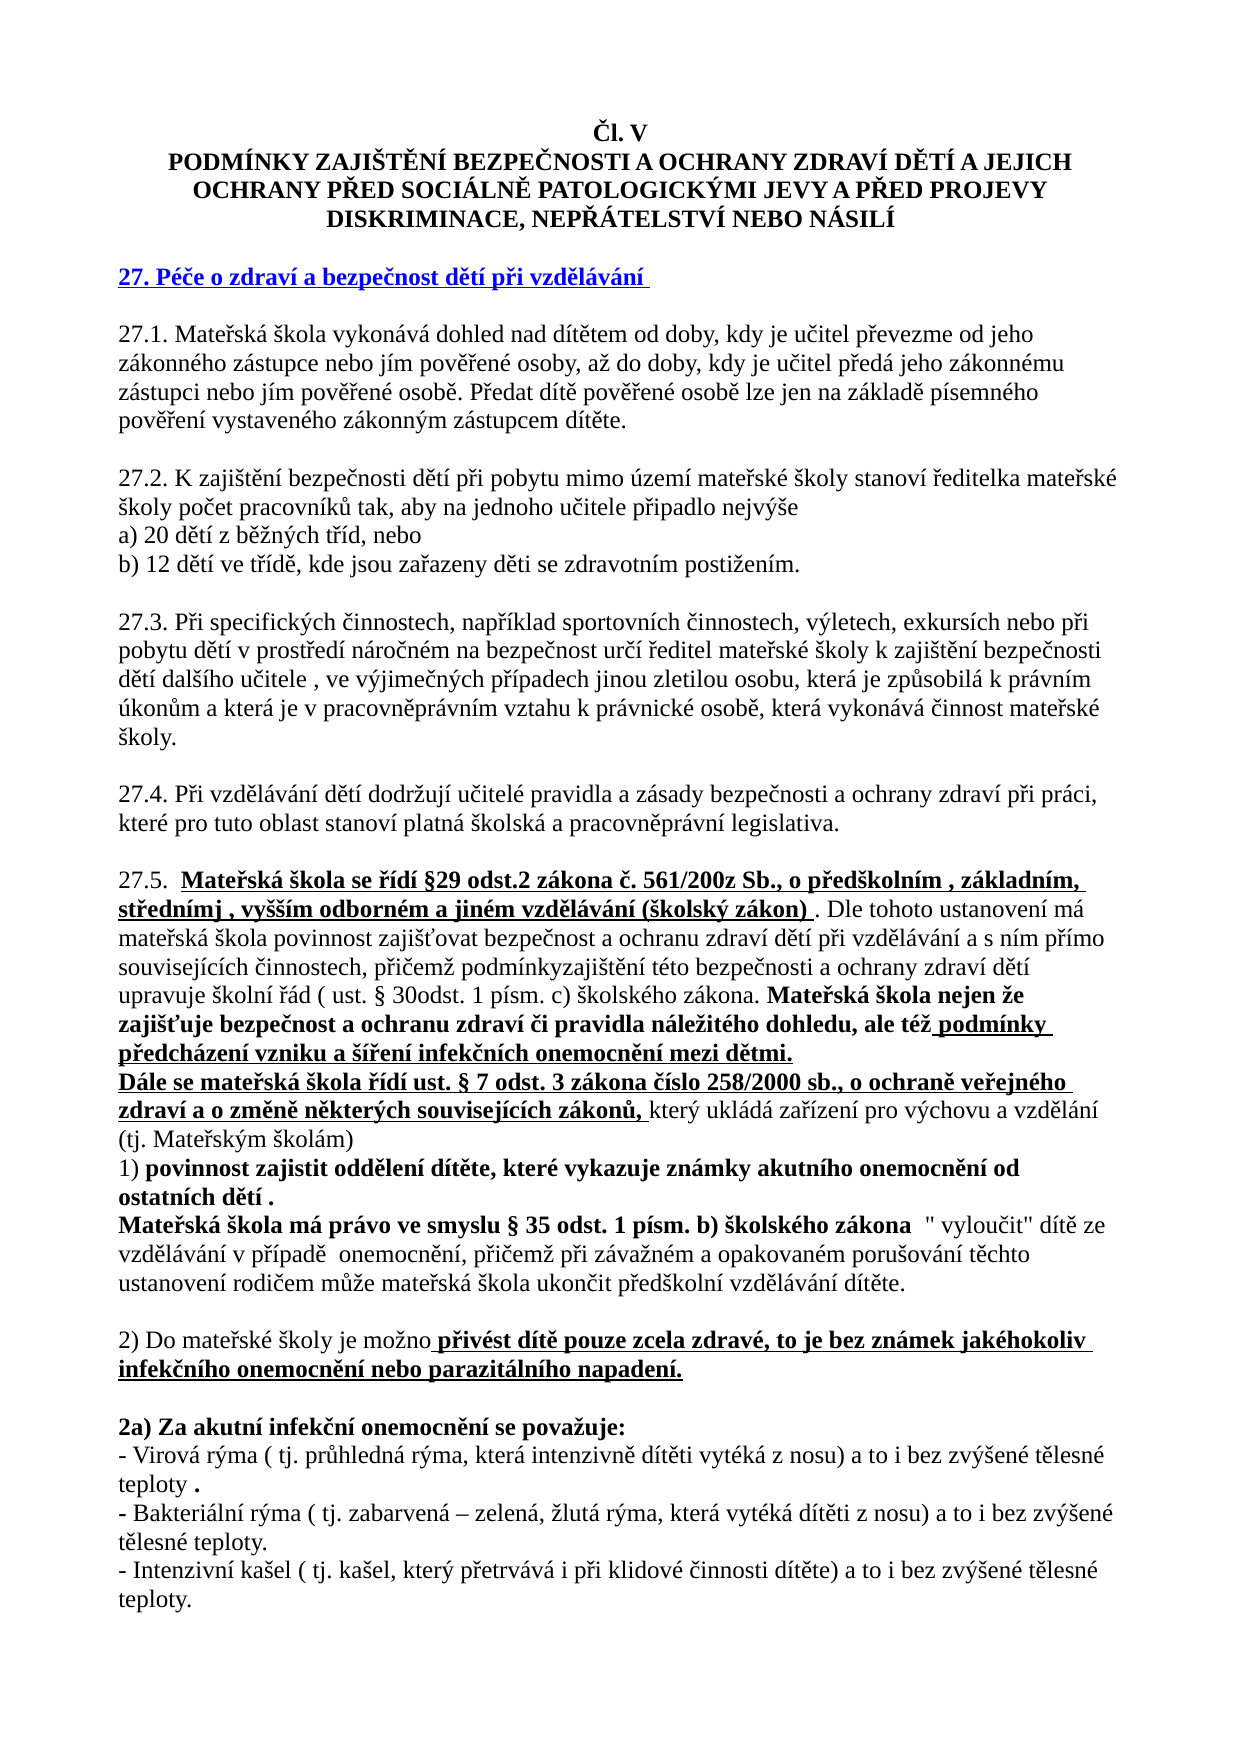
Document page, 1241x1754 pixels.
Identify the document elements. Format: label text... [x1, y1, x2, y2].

text - Virová rýma ( tj. průhledná rýma, která intenzivně dítěti vytéká z nosu) a to i bez zvýšené tělesné teploty . [118, 1441, 1122, 1498]
text Mateřská škola má právo ve smyslu § 35 odst. 1 písm. b) školského zákona " vyloučit" dítě ze vzdělávání v případě onemocnění, přičemž při závažném a opakovaném porušování těchto ustanovení rodičem může mateřská škola ukončit předškolní vzdělávání dítěte. [118, 1211, 1122, 1297]
text 27.2. K zajištění bezpečnosti dětí při pobytu mimo území mateřské školy stanoví ředitelka mateřské školy počet pracovníků tak, aby na jednoho učitele připadlo nejvýše [118, 463, 1122, 521]
text 27. Péče o zdraví a bezpečnost dětí při vzdělávání [118, 262, 1122, 291]
text 1) povinnost zajistit oddělení dítěte, které vykazuje známky akutního onemocnění od ostatních dětí . [118, 1153, 1122, 1211]
text Čl. V PODMÍNKY ZAJIŠTĚNÍ BEZPEČNOSTI A OCHRANY ZDRAVÍ DĚTÍ A JEJICH OCHRANY PŘED SOCIÁLNĚ PATOLOGICKÝMI JEVY A PŘED PROJEVY DISKRIMINACE, NEPŘÁTELSTVÍ NEBO NÁSILÍ [118, 118, 1122, 233]
text a) 20 dětí z běžných tříd, nebo [118, 521, 1122, 549]
text 27.1. Mateřská škola vykonává dohled nad dítětem od doby, kdy je učitel převezme od jeho zákonného zástupce nebo jím pověřené osoby, až do doby, kdy je učitel předá jeho zákonnému zástupci nebo jím pověřené osobě. Předat dítě pověřené osobě lze jen na základě písemného pověření vystaveného zákonným zástupcem dítěte. [118, 319, 1122, 434]
text 27.5. Mateřská škola se řídí §29 odst.2 zákona č. 561/200z Sb., o předškolním , základním, střednímj , vyšším odborném a jiném vzdělávání (školský zákon) . Dle tohoto ustanovení má mateřská škola povinnost zajišťovat bezpečnost a ochranu zdraví dětí při vzdělávání a s ním přímo souvisejících činnostech, přičemž podmínkyzajištění této bezpečnosti a ochrany zdraví dětí upravuje školní řád ( ust. § 30odst. 1 písm. c) školského zákona. Mateřská škola nejen že zajišťuje bezpečnost a ochranu zdraví či pravidla náležitého dohledu, ale též podmínky předcházení vzniku a šíření infekčních onemocnění mezi dětmi. [118, 866, 1122, 1067]
text Dále se mateřská škola řídí ust. § 7 odst. 3 zákona číslo 258/2000 sb., o ochraně veřejného zdraví a o změně některých souvisejících zákonů, který ukládá zařízení pro výchovu a vzdělání (tj. Mateřským školám) [118, 1067, 1122, 1153]
text 2) Do mateřské školy je možno přivést dítě pouze zcela zdravé, to je bez známek jakéhokoliv infekčního onemocnění nebo parazitálního napadení. [118, 1326, 1122, 1383]
text 2a) Za akutní infekční onemocnění se považuje: [118, 1412, 1122, 1441]
text - Bakteriální rýma ( tj. zabarvená – zelená, žlutá rýma, která vytéká dítěti z nosu) a to i bez zvýšené tělesné teploty. [118, 1498, 1122, 1556]
text 27.3. Při specifických činnostech, například sportovních činnostech, výletech, exkursích nebo při pobytu dětí v prostředí náročném na bezpečnost určí ředitel mateřské školy k zajištění bezpečnosti dětí dalšího učitele , ve výjimečných případech jinou zletilou osobu, která je způsobilá k právním úkonům a která je v pracovněprávním vztahu k právnické osobě, která vykonává činnost mateřské školy. [118, 607, 1122, 751]
text b) 12 dětí ve třídě, kde jsou zařazeny děti se zdravotním postižením. [118, 549, 1122, 578]
text - Intenzivní kašel ( tj. kašel, který přetrvává i při klidové činnosti dítěte) a to i bez zvýšené tělesné teploty. [118, 1556, 1122, 1613]
text 27.4. Při vzdělávání dětí dodržují učitelé pravidla a zásady bezpečnosti a ochrany zdraví při práci, které pro tuto oblast stanoví platná školská a pracovněprávní legislativa. [118, 779, 1122, 837]
